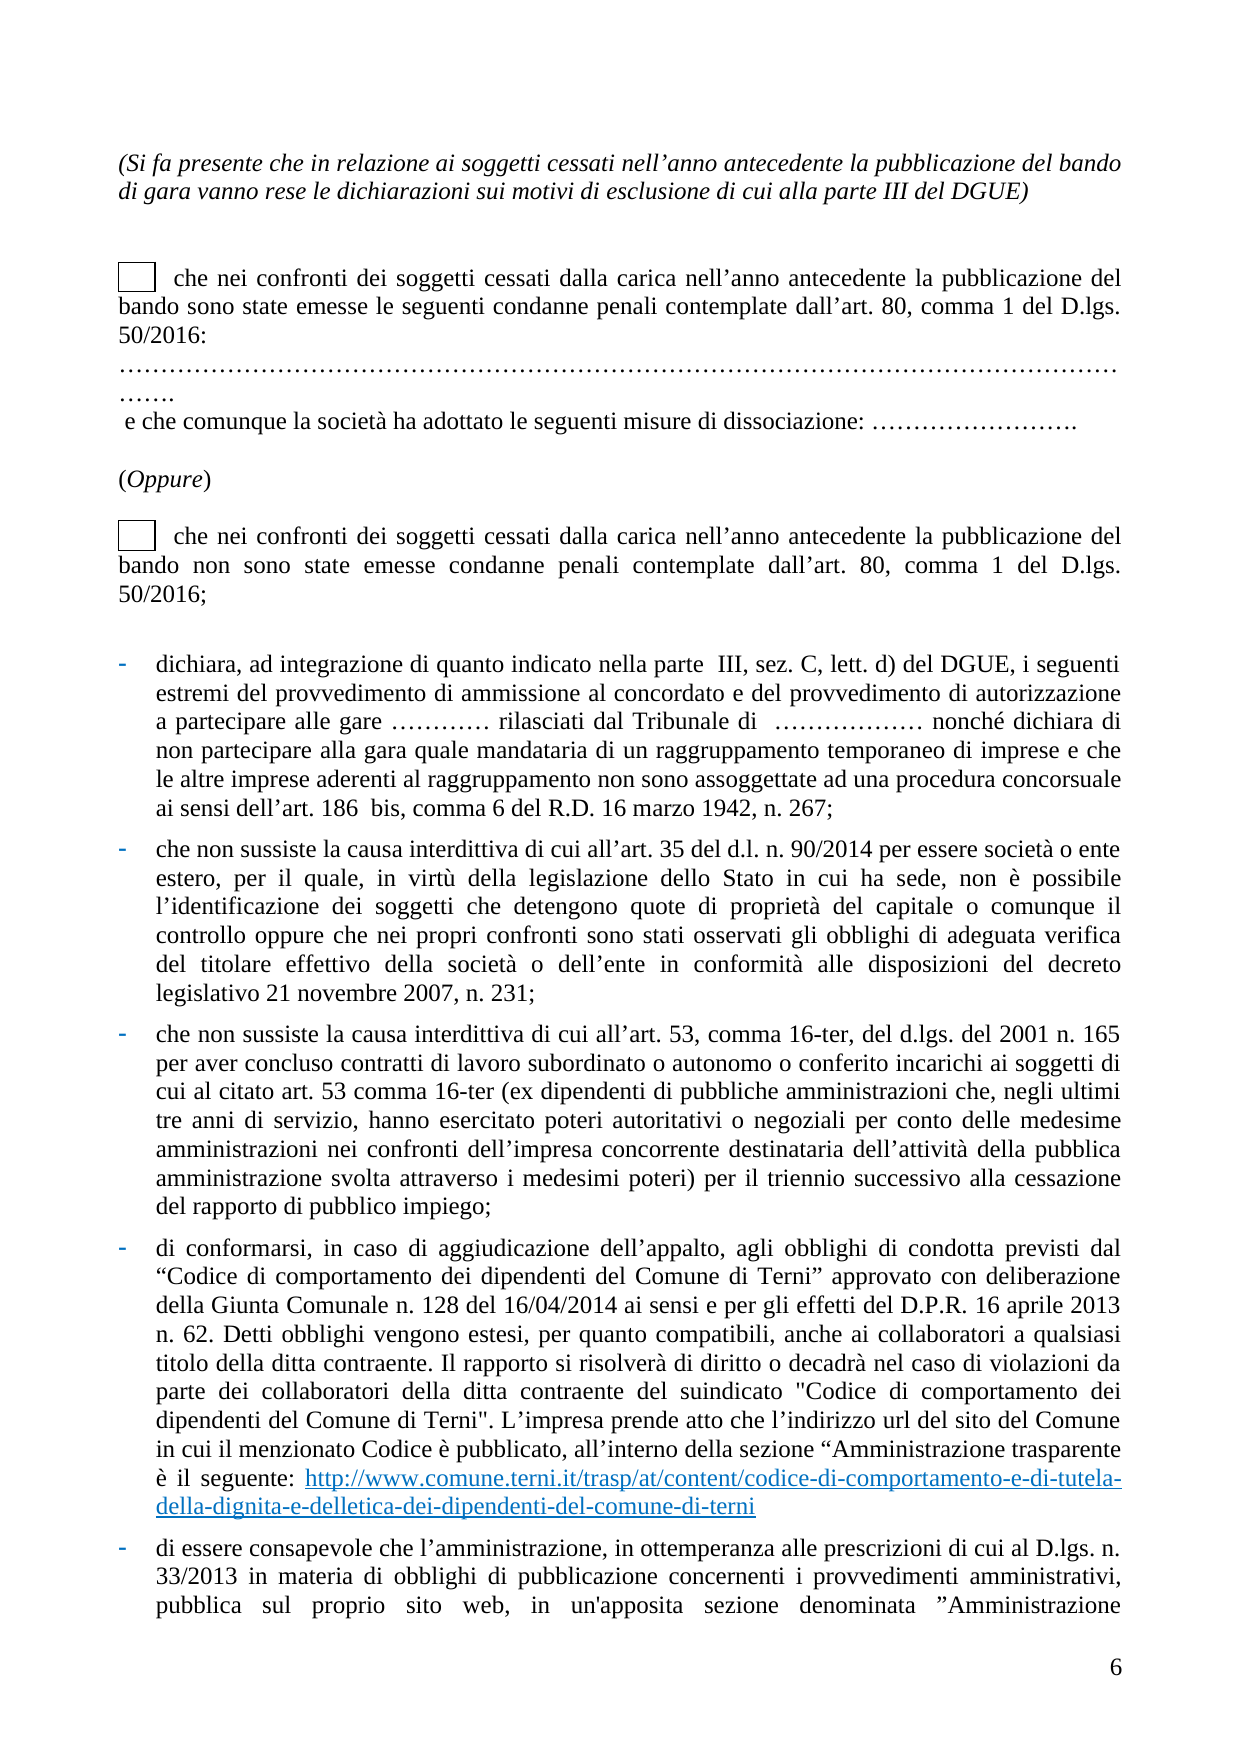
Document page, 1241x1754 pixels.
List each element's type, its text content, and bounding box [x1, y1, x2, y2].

list dichiara, ad integrazione di quanto indicato nella parte III, sez. C, lett. d) del DGUE, i seguenti estremi del provvedimento di ammissione al concordato e del provvedimento di autorizzazione a partecipare alle gare ………… rilasciati dal Tribunale di ……………… nonché dichiara di non partecipare alla gara quale mandataria di un raggruppamento temporaneo di imprese e che le altre imprese aderenti al raggruppamento non sono assoggettate ad una procedura concorsuale ai sensi dell’art. 186 bis, comma 6 del R.D. 16 marzo 1942, n. 267; [118, 649, 1122, 821]
list di conformarsi, in caso di aggiudicazione dell’appalto, agli obblighi di condotta previsti dal “Codice di comportamento dei dipendenti del Comune di Terni” approvato con deliberazione della Giunta Comunale n. 128 del 16/04/2014 ai sensi e per gli effetti del D.P.R. 16 aprile 2013 n. 62. Detti obblighi vengono estesi, per quanto compatibili, anche ai collaboratori a qualsiasi titolo della ditta contraente. Il rapporto si risolverà di diritto o decadrà nel caso di violazioni da parte dei collaboratori della ditta contraente del suindicato "Codice di comportamento dei dipendenti del Comune di Terni". L’impresa prende atto che l’indirizzo url del sito del Comune in cui il menzionato Codice è pubblicato, all’interno della sezione “Amministrazione trasparente è il seguente: http://www.comune.terni.it/trasp/at/content/codice-di-comportamento-e-di-tutela-della-dignita-e-delletica-dei-dipendenti-del-comune-di-terni [118, 1233, 1122, 1520]
list di essere consapevole che l’amministrazione, in ottemperanza alle prescrizioni di cui al D.lgs. n. 33/2013 in materia di obblighi di pubblicazione concernenti i provvedimenti amministrativi, pubblica sul proprio sito web, in un'apposita sezione denominata ”Amministrazione [118, 1533, 1122, 1619]
text che nei confronti dei soggetti cessati dalla carica nell’anno antecedente la pubblicazione del bando non sono state emesse condanne penali contemplate dall’art. 80, comma 1 del D.lgs. 50/2016; [118, 521, 1122, 608]
list che non sussiste la causa interdittiva di cui all’art. 35 del d.l. n. 90/2014 per essere società o ente estero, per il quale, in virtù della legislazione dello Stato in cui ha sede, non è possibile l’identificazione dei soggetti che detengono quote di proprietà del capitale o comunque il controllo oppure che nei propri confronti sono stati osservati gli obblighi di adeguata verifica del titolare effettivo della società o dell’ente in conformità alle disposizioni del decreto legislativo 21 novembre 2007, n. 231; [118, 834, 1122, 1006]
list che non sussiste la causa interdittiva di cui all’art. 53, comma 16-ter, del d.lgs. del 2001 n. 165 per aver concluso contratti di lavoro subordinato o autonomo o conferito incarichi ai soggetti di cui al citato art. 53 comma 16-ter (ex dipendenti di pubbliche amministrazioni che, negli ultimi tre anni di servizio, hanno esercitato poteri autoritativi o negoziali per conto delle medesime amministrazioni nei confronti dell’impresa concorrente destinataria dell’attività della pubblica amministrazione svolta attraverso i medesimi poteri) per il triennio successivo alla cessazione del rapporto di pubblico impiego; [118, 1019, 1122, 1220]
text (Si fa presente che in relazione ai soggetti cessati nell’anno antecedente la pubblicazione del bando di gara vanno rese le dichiarazioni sui motivi di esclusione di cui alla parte III del DGUE) [118, 148, 1122, 205]
text ………………………………………………………………………………………………………………. [118, 349, 1122, 406]
text (Oppure) [118, 464, 1122, 493]
text e che comunque la società ha adottato le seguenti misure di dissociazione: ……………………. [118, 406, 1122, 435]
text che nei confronti dei soggetti cessati dalla carica nell’anno antecedente la pubblicazione del bando sono state emesse le seguenti condanne penali contemplate dall’art. 80, comma 1 del D.lgs. 50/2016: [118, 263, 1122, 349]
